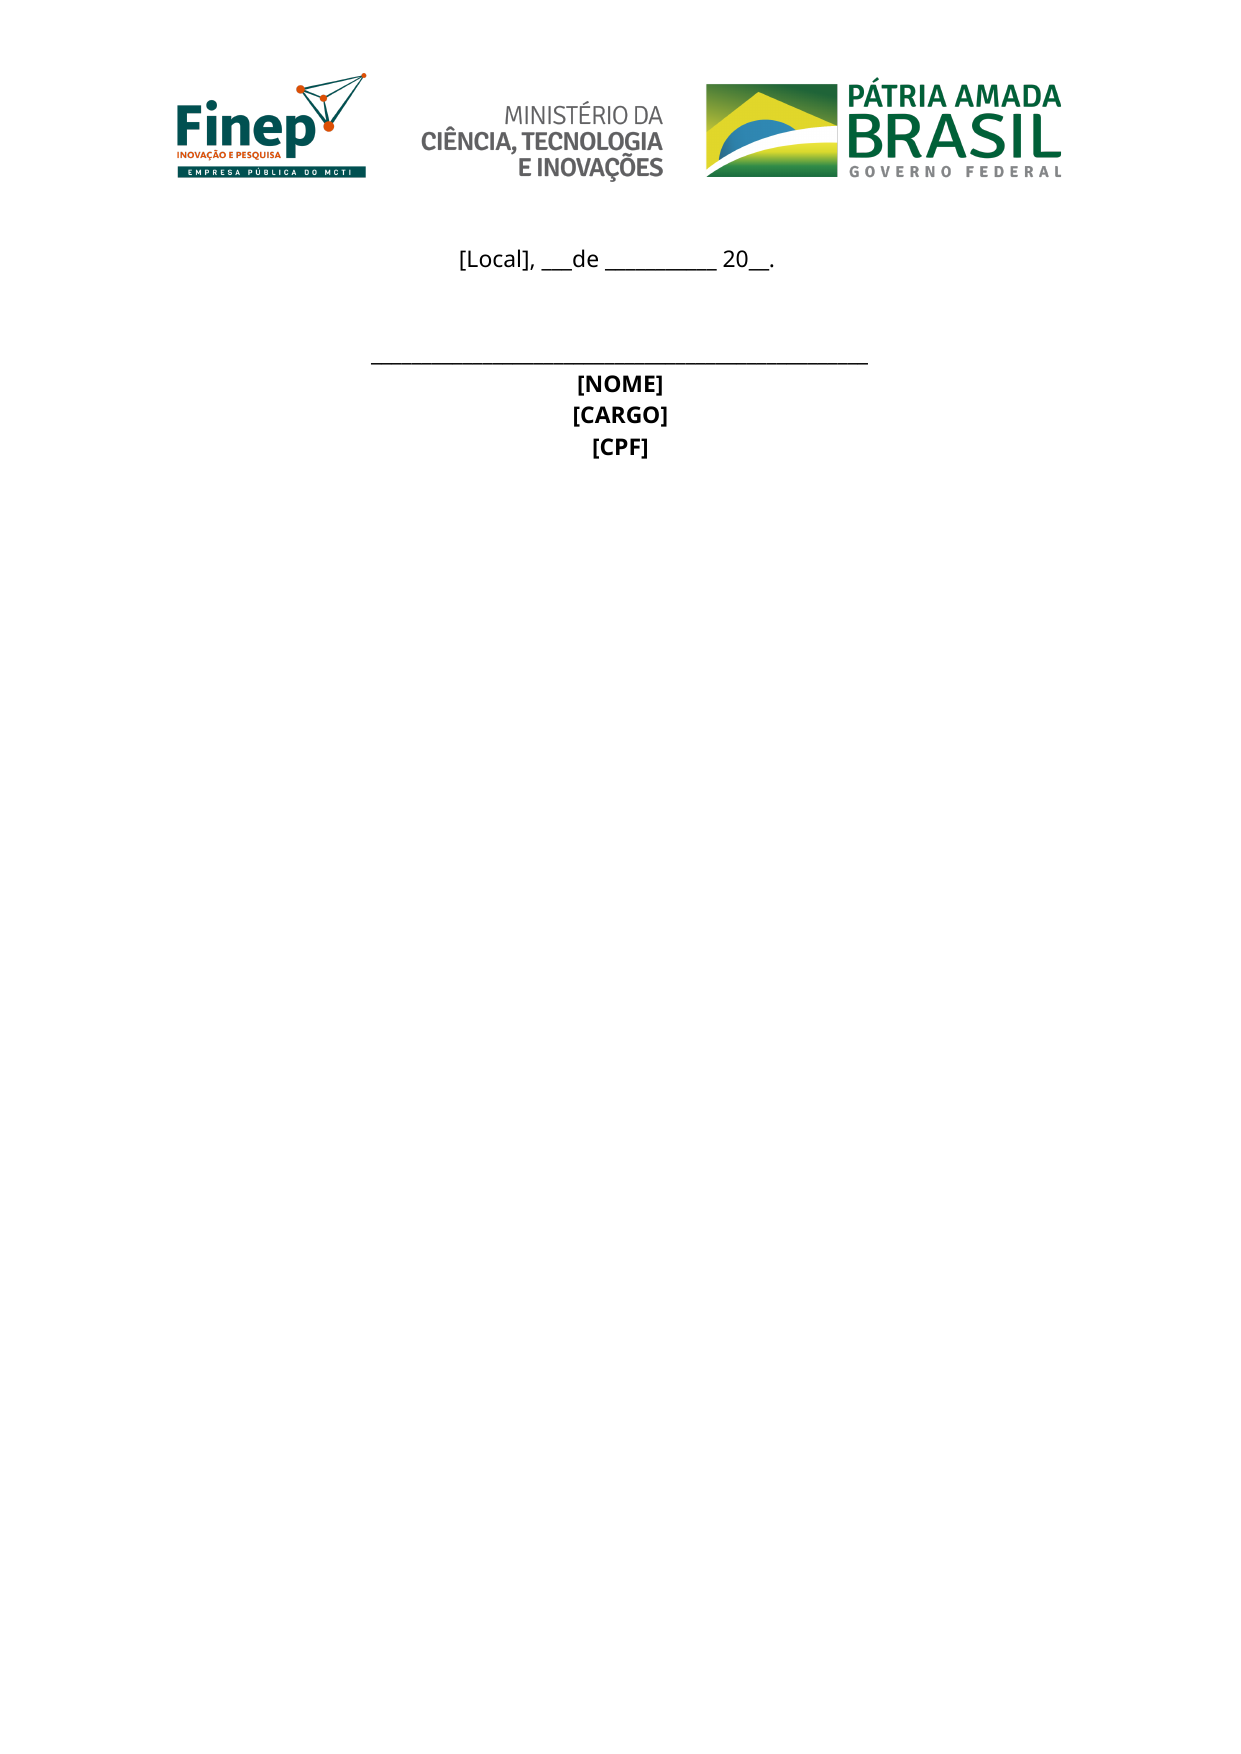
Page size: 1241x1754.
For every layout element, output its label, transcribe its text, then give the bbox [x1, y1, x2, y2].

text [CARGO] [177, 399, 1063, 431]
text [CPF] [177, 431, 1063, 462]
text _________________________________________________ [177, 337, 1063, 368]
text [NOME] [177, 368, 1063, 399]
text [Local], ___de ___________ 20__. [177, 243, 1063, 274]
